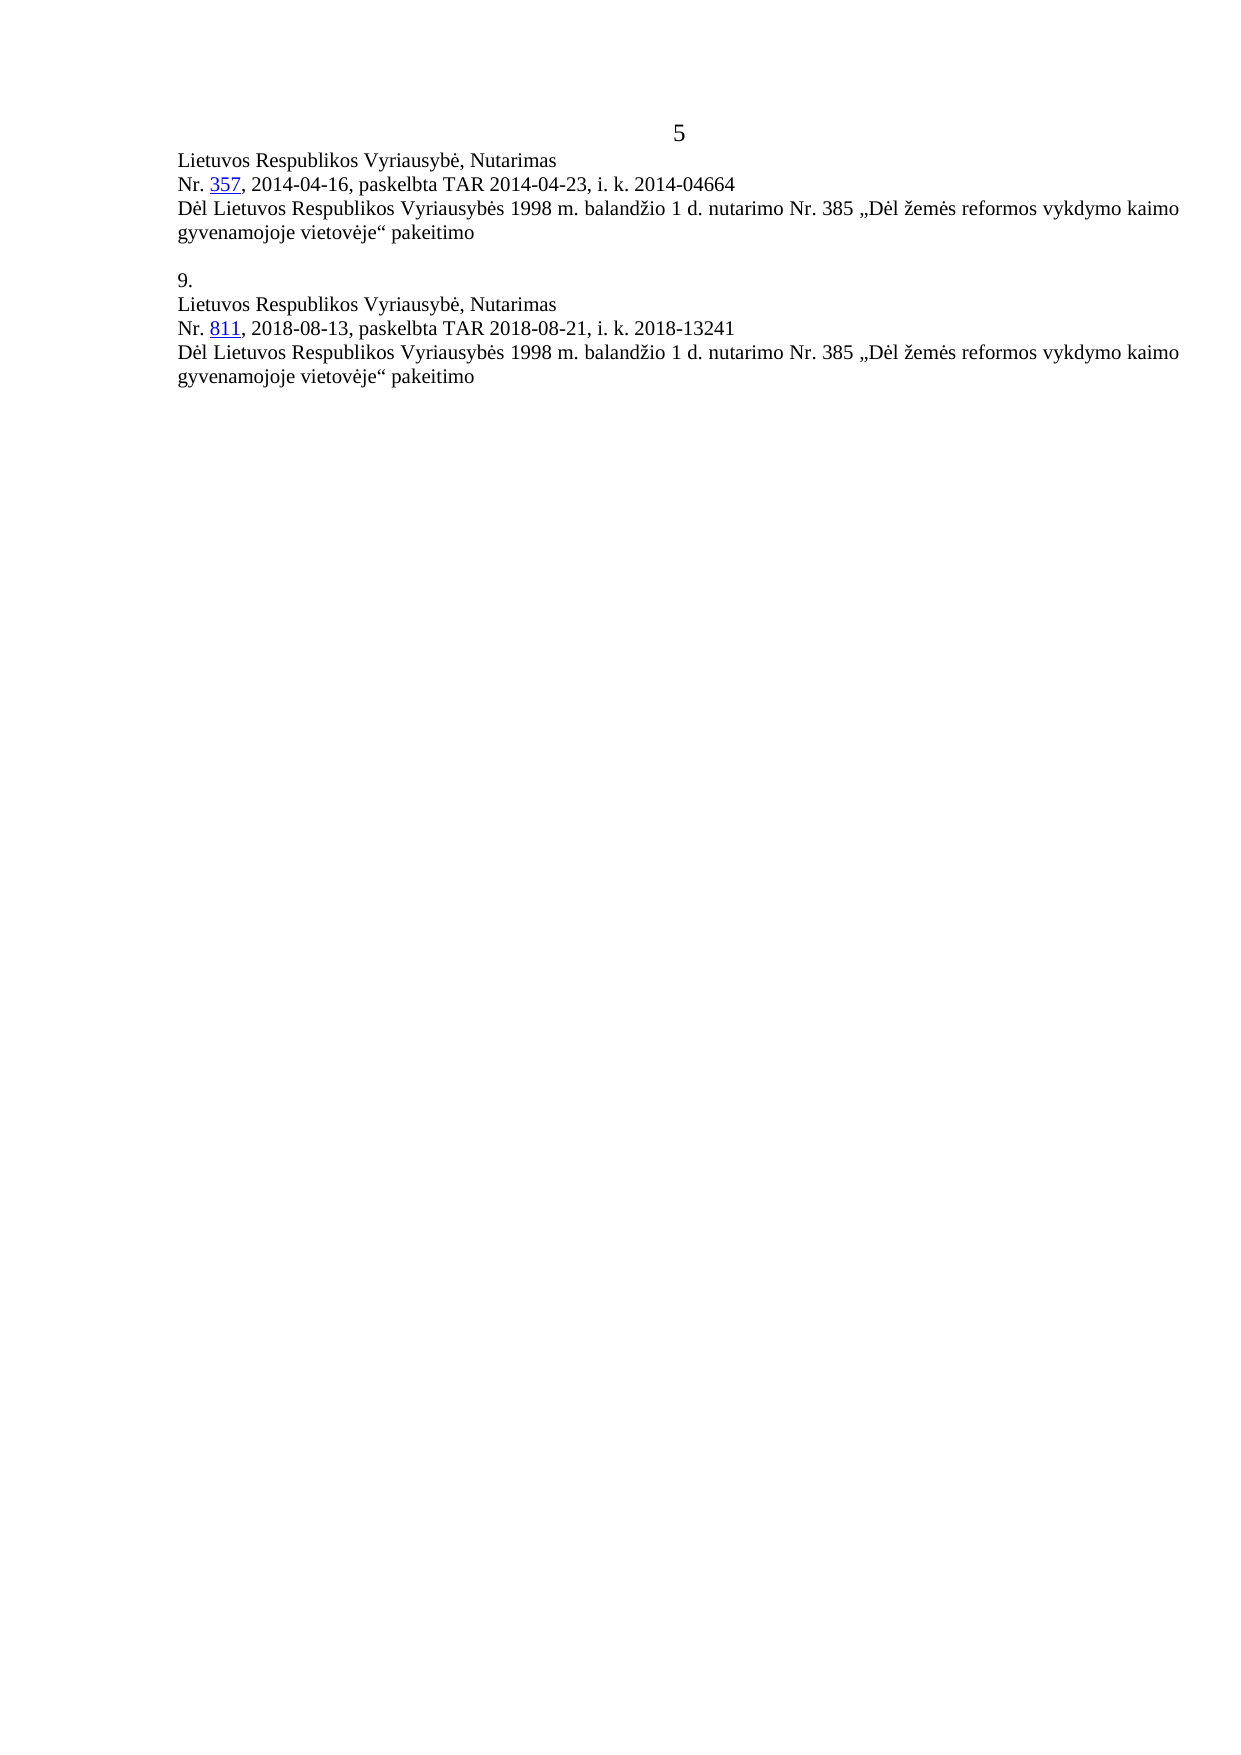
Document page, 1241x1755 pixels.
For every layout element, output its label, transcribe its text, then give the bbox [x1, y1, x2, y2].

text 9. [177, 268, 1181, 292]
text Lietuvos Respublikos Vyriausybė, Nutarimas [177, 148, 1181, 172]
text Nr. 811, 2018-08-13, paskelbta TAR 2018-08-21, i. k. 2018-13241 [177, 316, 1181, 340]
text Dėl Lietuvos Respublikos Vyriausybės 1998 m. balandžio 1 d. nutarimo Nr. 385 „Dėl žemės reformos vykdymo kaimo gyvenamojoje vietovėje“ pakeitimo [177, 340, 1181, 388]
text Lietuvos Respublikos Vyriausybė, Nutarimas [177, 292, 1181, 316]
text Nr. 357, 2014-04-16, paskelbta TAR 2014-04-23, i. k. 2014-04664 [177, 172, 1181, 196]
text Dėl Lietuvos Respublikos Vyriausybės 1998 m. balandžio 1 d. nutarimo Nr. 385 „Dėl žemės reformos vykdymo kaimo gyvenamojoje vietovėje“ pakeitimo [177, 196, 1181, 244]
